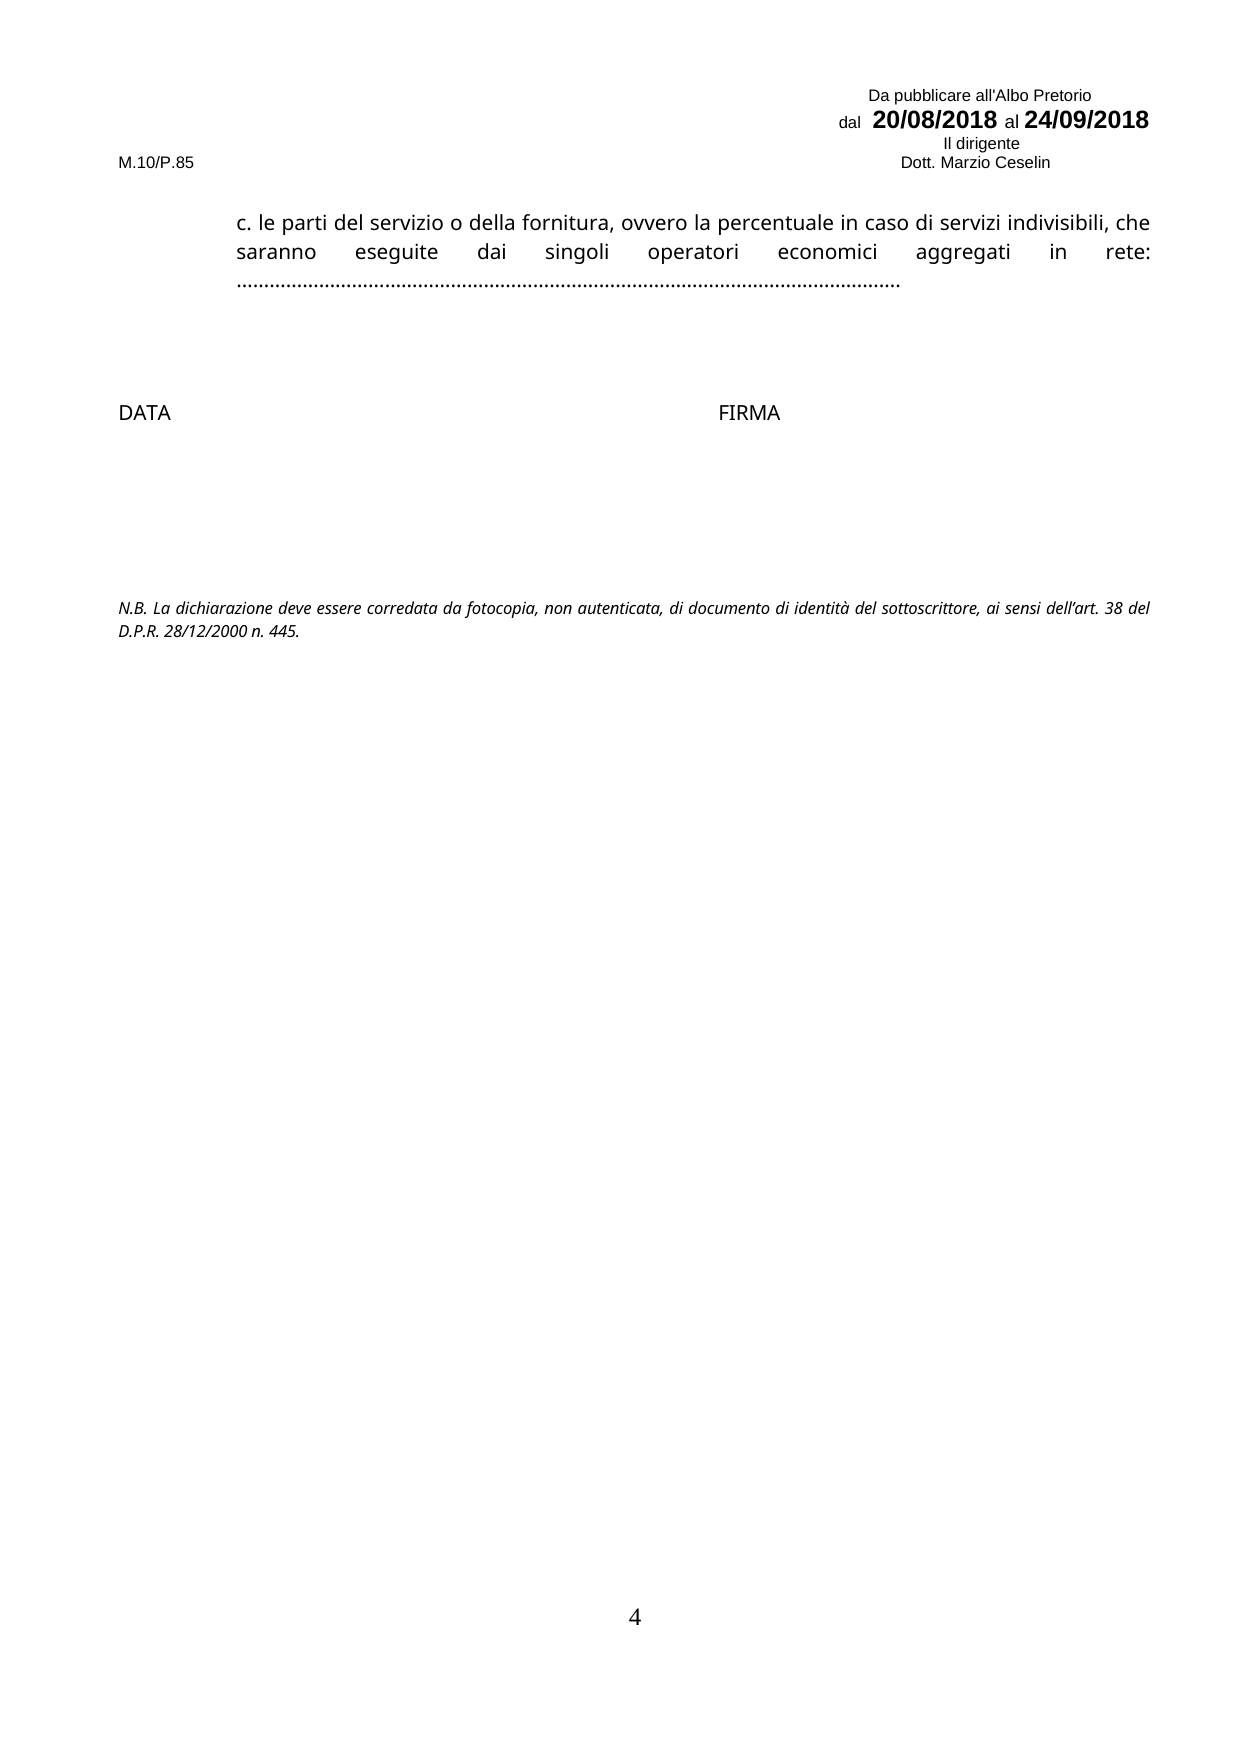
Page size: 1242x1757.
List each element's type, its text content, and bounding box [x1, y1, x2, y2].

text DATA FIRMA [118, 398, 1152, 426]
text N.B. La dichiarazione deve essere corredata da fotocopia, non autenticata, di documento di identità del sottoscrittore, ai sensi dell’art. 38 del D.P.R. 28/12/2000 n. 445. [118, 597, 1152, 642]
list c. le parti del servizio o della fornitura, ovvero la percentuale in caso di servizi indivisibili, che saranno eseguite dai singoli operatori economici aggregati in rete: …………………………………………………………………………………………………………. [207, 208, 1152, 294]
